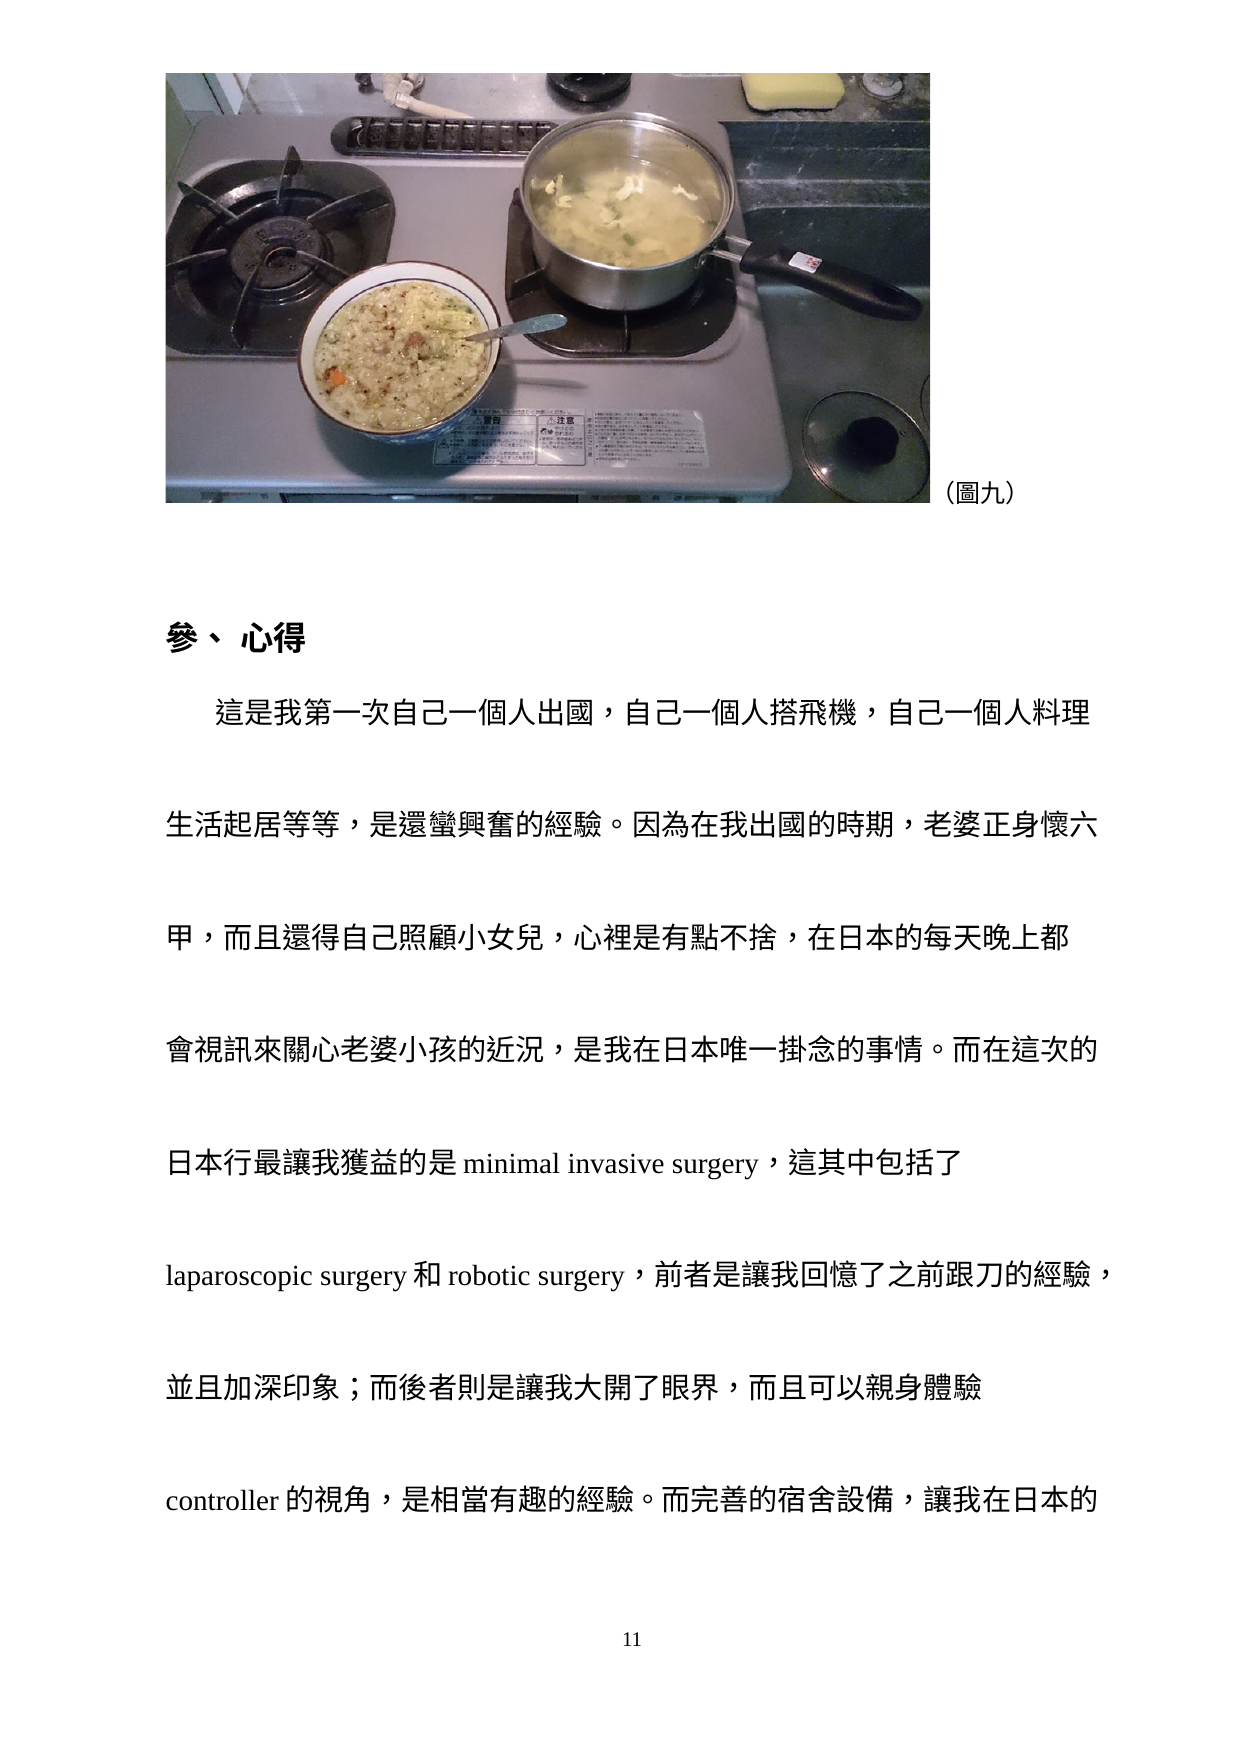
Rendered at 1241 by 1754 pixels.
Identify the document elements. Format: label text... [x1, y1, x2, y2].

text （圖九） [165, 73, 1098, 523]
picture [165, 73, 931, 503]
list 心得 [165, 598, 1098, 673]
text 這是我第一次自己一個人出國，自己一個人搭飛機，自己一個人料理生活起居等等，是還蠻興奮的經驗。因為在我出國的時期，老婆正身懷六甲，而且還得自己照顧小女兒，心裡是有點不捨，在日本的每天晚上都會視訊來關心老婆小孩的近況，是我在日本唯一掛念的事情。而在這次的日本行最讓我獲益的是minimal invasive surgery，這其中包括了laparoscopic surgery和robotic surgery，前者是讓我回憶了之前跟刀的經驗，並且加深印象；而後者則是讓我大開了眼界，而且可以親身體驗controller的視角，是相當有趣的經驗。而完善的宿舍設備，讓我在日本的生活起居省去了不少的麻煩，讓我不用為了生活上的小細節而奔波，而更能專心在日本的見習行程。最後要感謝李政昌副座和科部的安排，讓我有這個機會能出國進修，對我的未來的醫涯更添豐富的一頁。 [165, 673, 1098, 1536]
